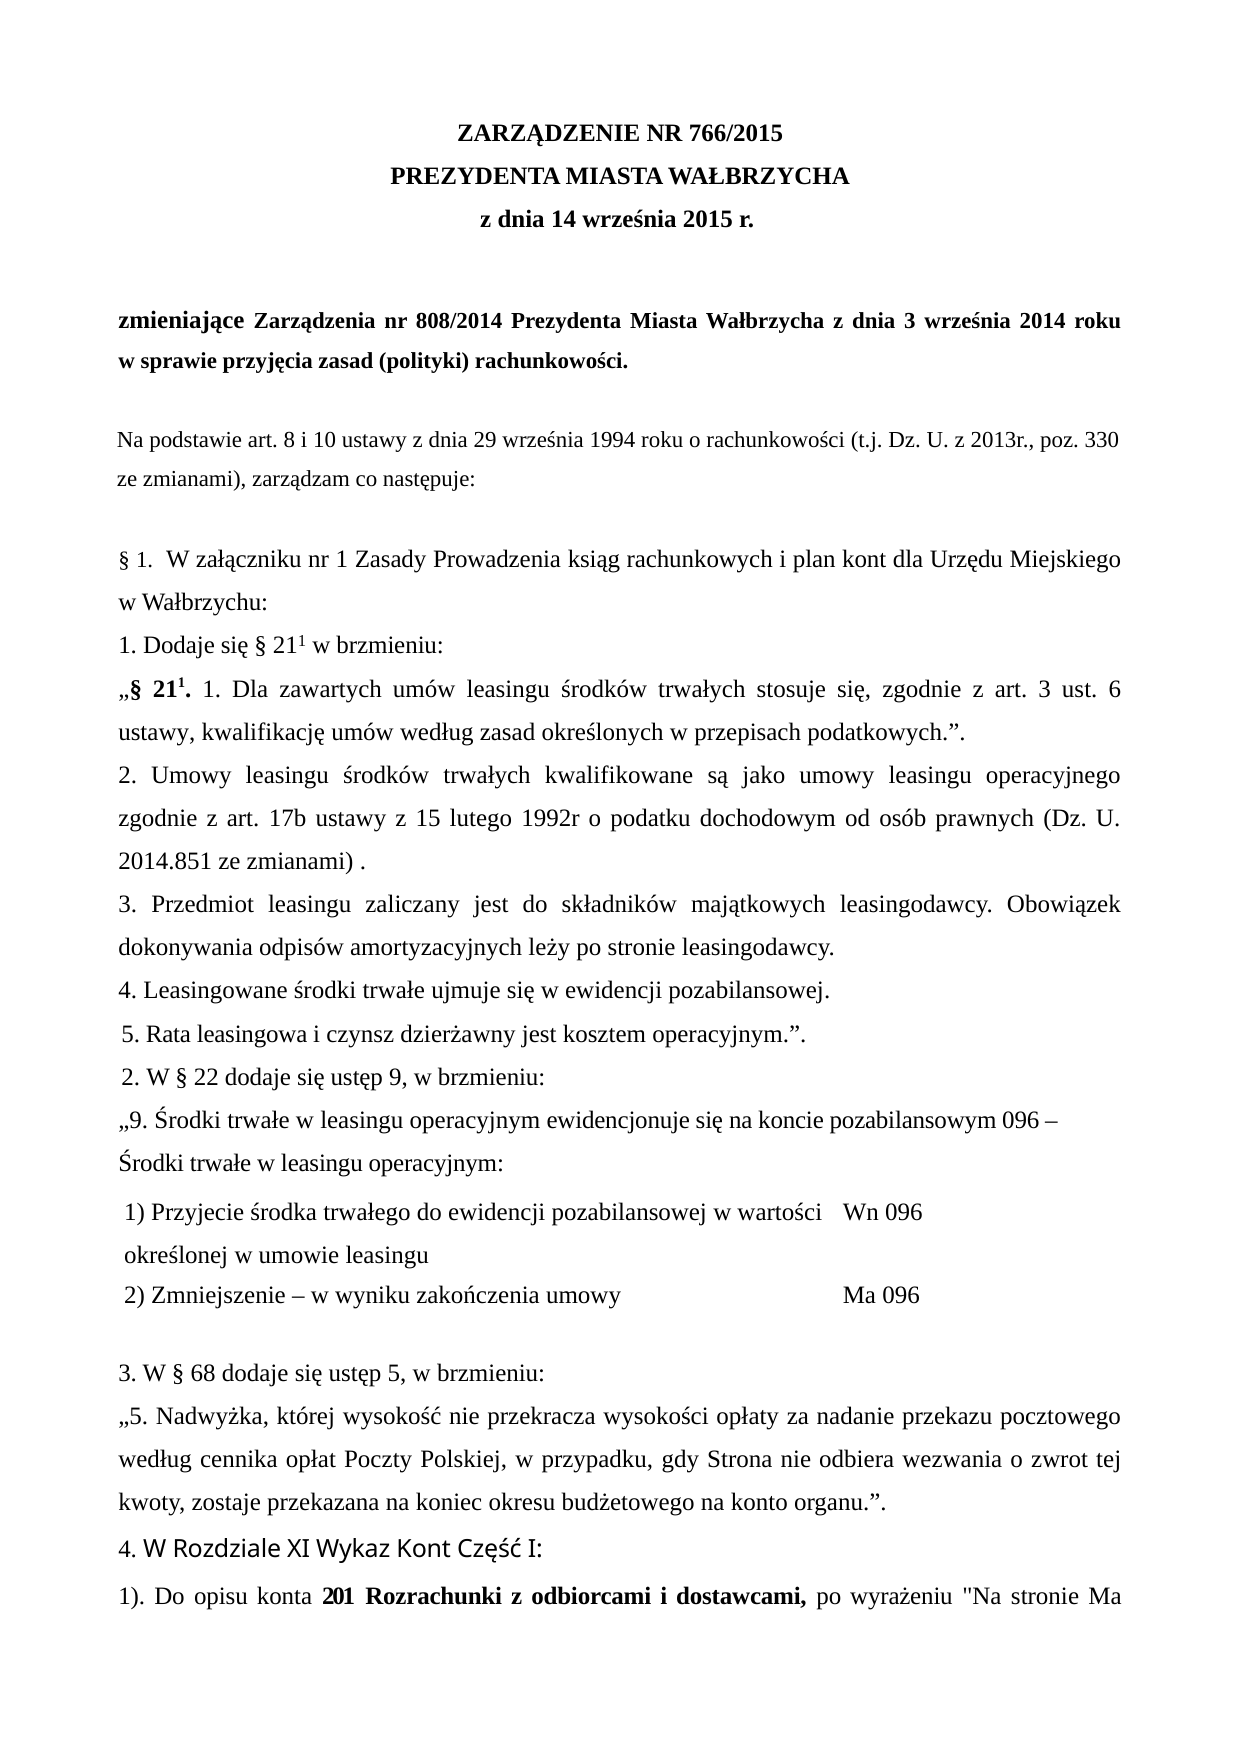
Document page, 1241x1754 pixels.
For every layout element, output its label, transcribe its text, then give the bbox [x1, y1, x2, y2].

text 4. W Rozdziale XI Wykaz Kont Część I: [118, 1530, 1122, 1564]
table_cell 2) Zmniejszenie – w wyniku zakończenia umowy [118, 1275, 837, 1315]
text „9. Środki trwałe w leasingu operacyjnym ewidencjonuje się na koncie pozabilansowym 096 – Środki trwałe w leasingu operacyjnym: [118, 1105, 1122, 1177]
text „§ 211. 1. Dla zawartych umów leasingu środków trwałych stosuje się, zgodnie z art. 3 ust. 6 ustawy, kwalifikację umów według zasad określonych w przepisach podatkowych.”. [118, 674, 1122, 746]
text ZARZĄDZENIE NR 766/2015 [118, 118, 1122, 147]
text 1. Dodaje się § 211 w brzmieniu: [118, 631, 1122, 659]
list 2. W § 22 dodaje się ustęp 9, w brzmieniu: [120, 1062, 1122, 1091]
text Na podstawie art. 8 i 10 ustawy z dnia 29 września 1994 roku o rachunkowości (t.j. Dz. U. z 2013r., poz. 330 ze zmianami), zarządzam co następuje: [117, 426, 1122, 492]
text § 1. W załączniku nr 1 Zasady Prowadzenia ksiąg rachunkowych i plan kont dla Urzędu Miejskiego w Wałbrzychu: [118, 544, 1122, 616]
text PREZYDENTA MIASTA WAŁBRZYCHA [118, 161, 1122, 190]
text 2. Umowy leasingu środków trwałych kwalifikowane są jako umowy leasingu operacyjnego zgodnie z art. 17b ustawy z 15 lutego 1992r o podatku dochodowym od osób prawnych (Dz. U. 2014.851 ze zmianami) . [118, 760, 1122, 875]
table_cell Ma 096 [837, 1275, 995, 1315]
text 4. Leasingowane środki trwałe ujmuje się w ewidencji pozabilansowej. [118, 976, 1122, 1004]
text z dnia 14 września 2015 r. [118, 204, 1122, 233]
text 3. Przedmiot leasingu zaliczany jest do składników majątkowych leasingodawcy. Obowiązek dokonywania odpisów amortyzacyjnych leży po stronie leasingodawcy. [118, 889, 1122, 961]
text „5. Nadwyżka, której wysokość nie przekracza wysokości opłaty za nadanie przekazu pocztowego według cennika opłat Poczty Polskiej, w przypadku, gdy Strona nie odbiera wezwania o zwrot tej kwoty, zostaje przekazana na koniec okresu budżetowego na konto organu.”. [118, 1401, 1122, 1516]
table_header 1) Przyjecie środka trwałego do ewidencji pozabilansowej w wartości określonej w umowie leasingu [118, 1191, 837, 1274]
list 5. Rata leasingowa i czynsz dzierżawny jest kosztem operacyjnym.”. [121, 1019, 1122, 1047]
table_header Wn 096 [837, 1191, 995, 1274]
text 3. W § 68 dodaje się ustęp 5, w brzmieniu: [118, 1358, 1122, 1387]
text 1). Do opisu konta 201 Rozrachunki z odbiorcami i dostawcami, po wyrażeniu "Na stronie Ma [118, 1581, 1122, 1610]
text zmieniające Zarządzenia nr 808/2014 Prezydenta Miasta Wałbrzycha z dnia 3 września 2014 roku w sprawie przyjęcia zasad (polityki) rachunkowości. [118, 305, 1122, 373]
